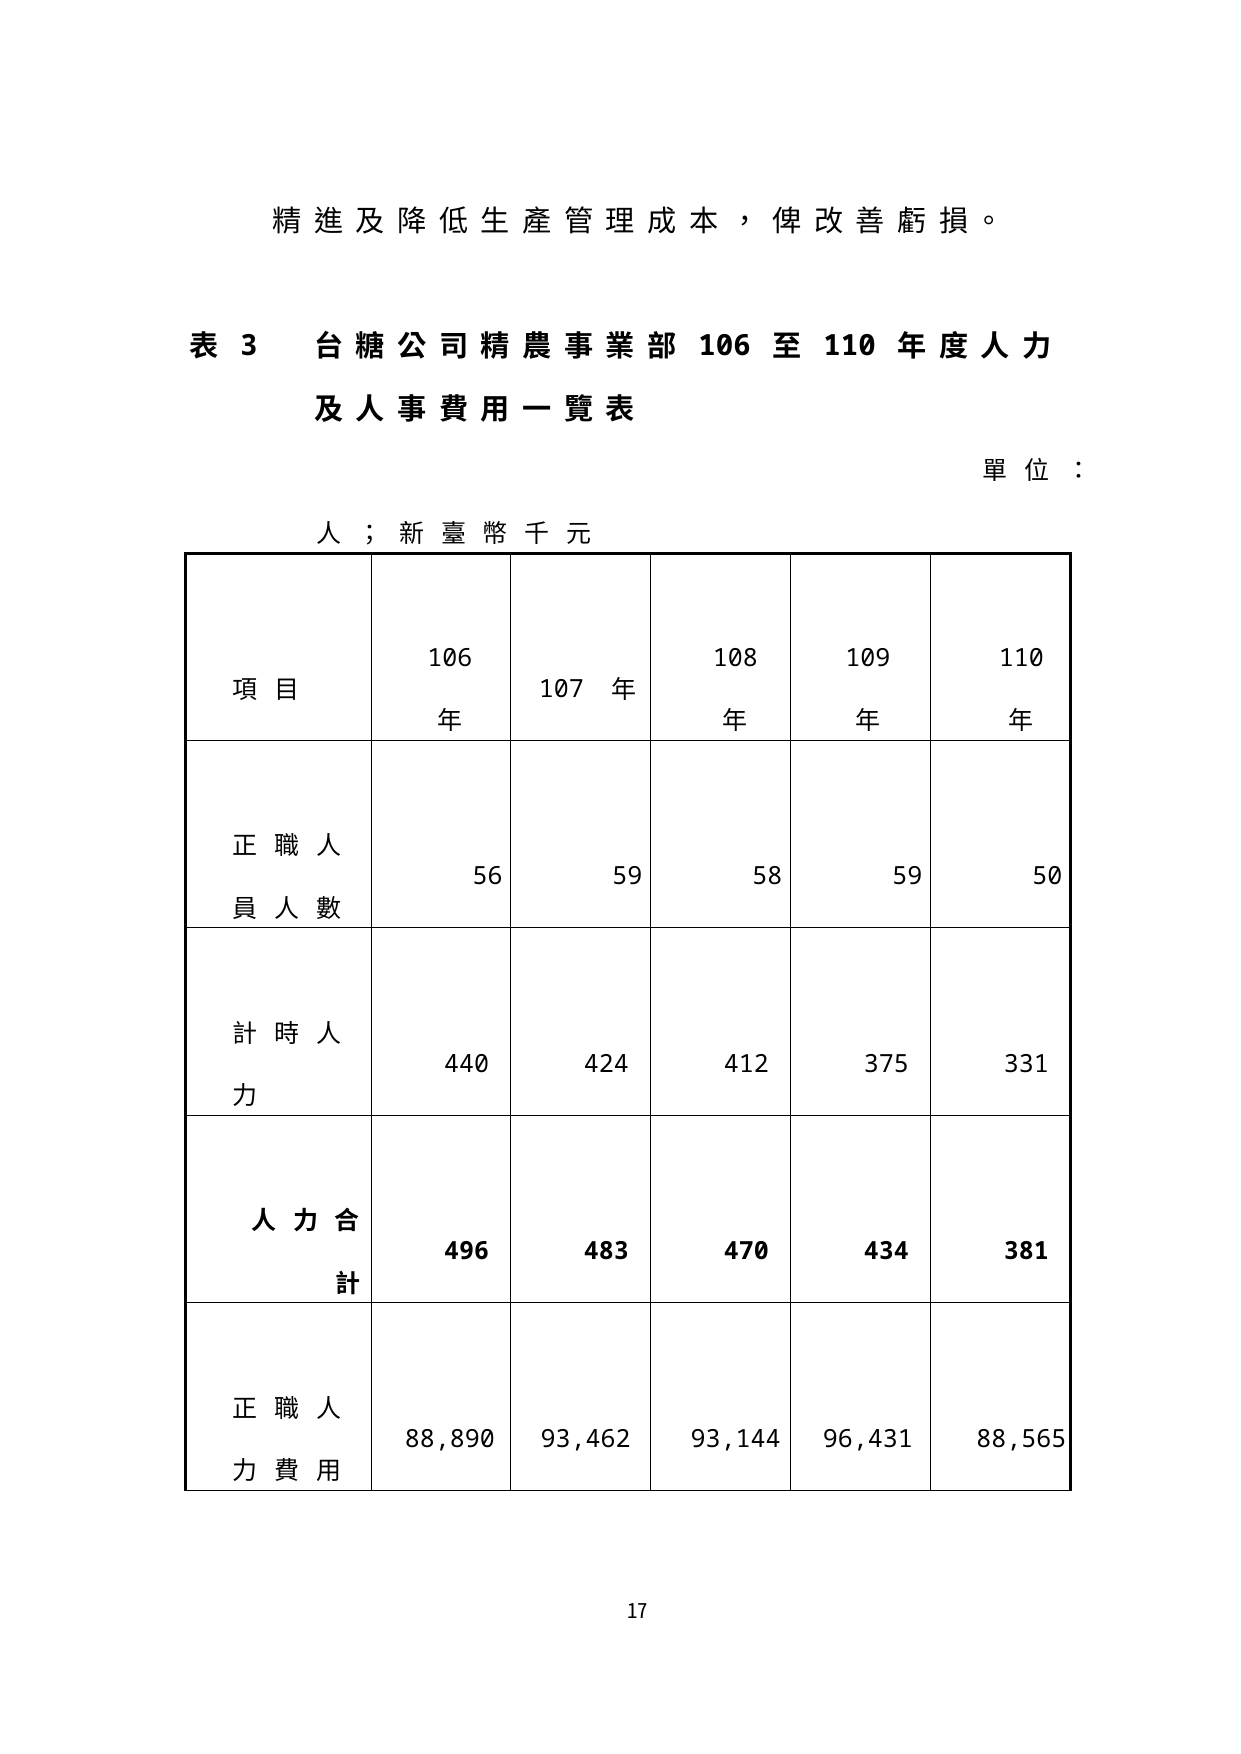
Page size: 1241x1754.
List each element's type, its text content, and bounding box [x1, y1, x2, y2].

table_header 109年 [791, 555, 930, 740]
table_cell 496 [372, 1116, 510, 1302]
table_header 106年 [372, 555, 510, 740]
table_cell 331 [931, 928, 1069, 1115]
table_cell 93,462 [511, 1303, 650, 1490]
table_header 項目 [187, 555, 371, 740]
table_cell 58 [651, 741, 790, 927]
table_cell 88,890 [372, 1303, 510, 1490]
table_cell 59 [511, 741, 650, 927]
text 綜上，台糖公司精農事業部106年度至110年度連年虧損，雖已進行降低成本措施，惟迄110年度生產蘭花品種數尚多達122種致管理成本高，試引進澆水機及種苗機等省工設備各8臺及1臺，允宜持續兼顧客戶需求，並穩定生產變因，強化設備之適時適度精進及降低生產管理成本，俾改善虧損。 [242, 177, 1058, 240]
table_cell 88,565 [931, 1303, 1069, 1490]
table_cell 50 [931, 741, 1069, 927]
table_cell 正職人員人數 [187, 741, 371, 927]
table_cell 424 [511, 928, 650, 1115]
table_cell 440 [372, 928, 510, 1115]
table_cell 93,144 [651, 1303, 790, 1490]
table_cell 56 [372, 741, 510, 927]
table_cell 96,431 [791, 1303, 930, 1490]
table_cell 470 [651, 1116, 790, 1302]
table_header 107年 [511, 555, 650, 740]
text 單位：人；新臺幣千元 [183, 427, 1058, 552]
table_cell 人力合計 [187, 1116, 371, 1302]
table_header 108年 [651, 555, 790, 740]
table_cell 483 [511, 1116, 650, 1302]
table_cell 381 [931, 1116, 1069, 1302]
text 表3 台糖公司精農事業部106至110年度人力及人事費用一覽表 [183, 302, 1058, 427]
table_cell 375 [791, 928, 930, 1115]
table_header 110年 [931, 555, 1069, 740]
table_cell 434 [791, 1116, 930, 1302]
table_cell 計時人力 [187, 928, 371, 1115]
table_cell 正職人力費用 [187, 1303, 371, 1490]
table_cell 412 [651, 928, 790, 1115]
table_cell 59 [791, 741, 930, 927]
